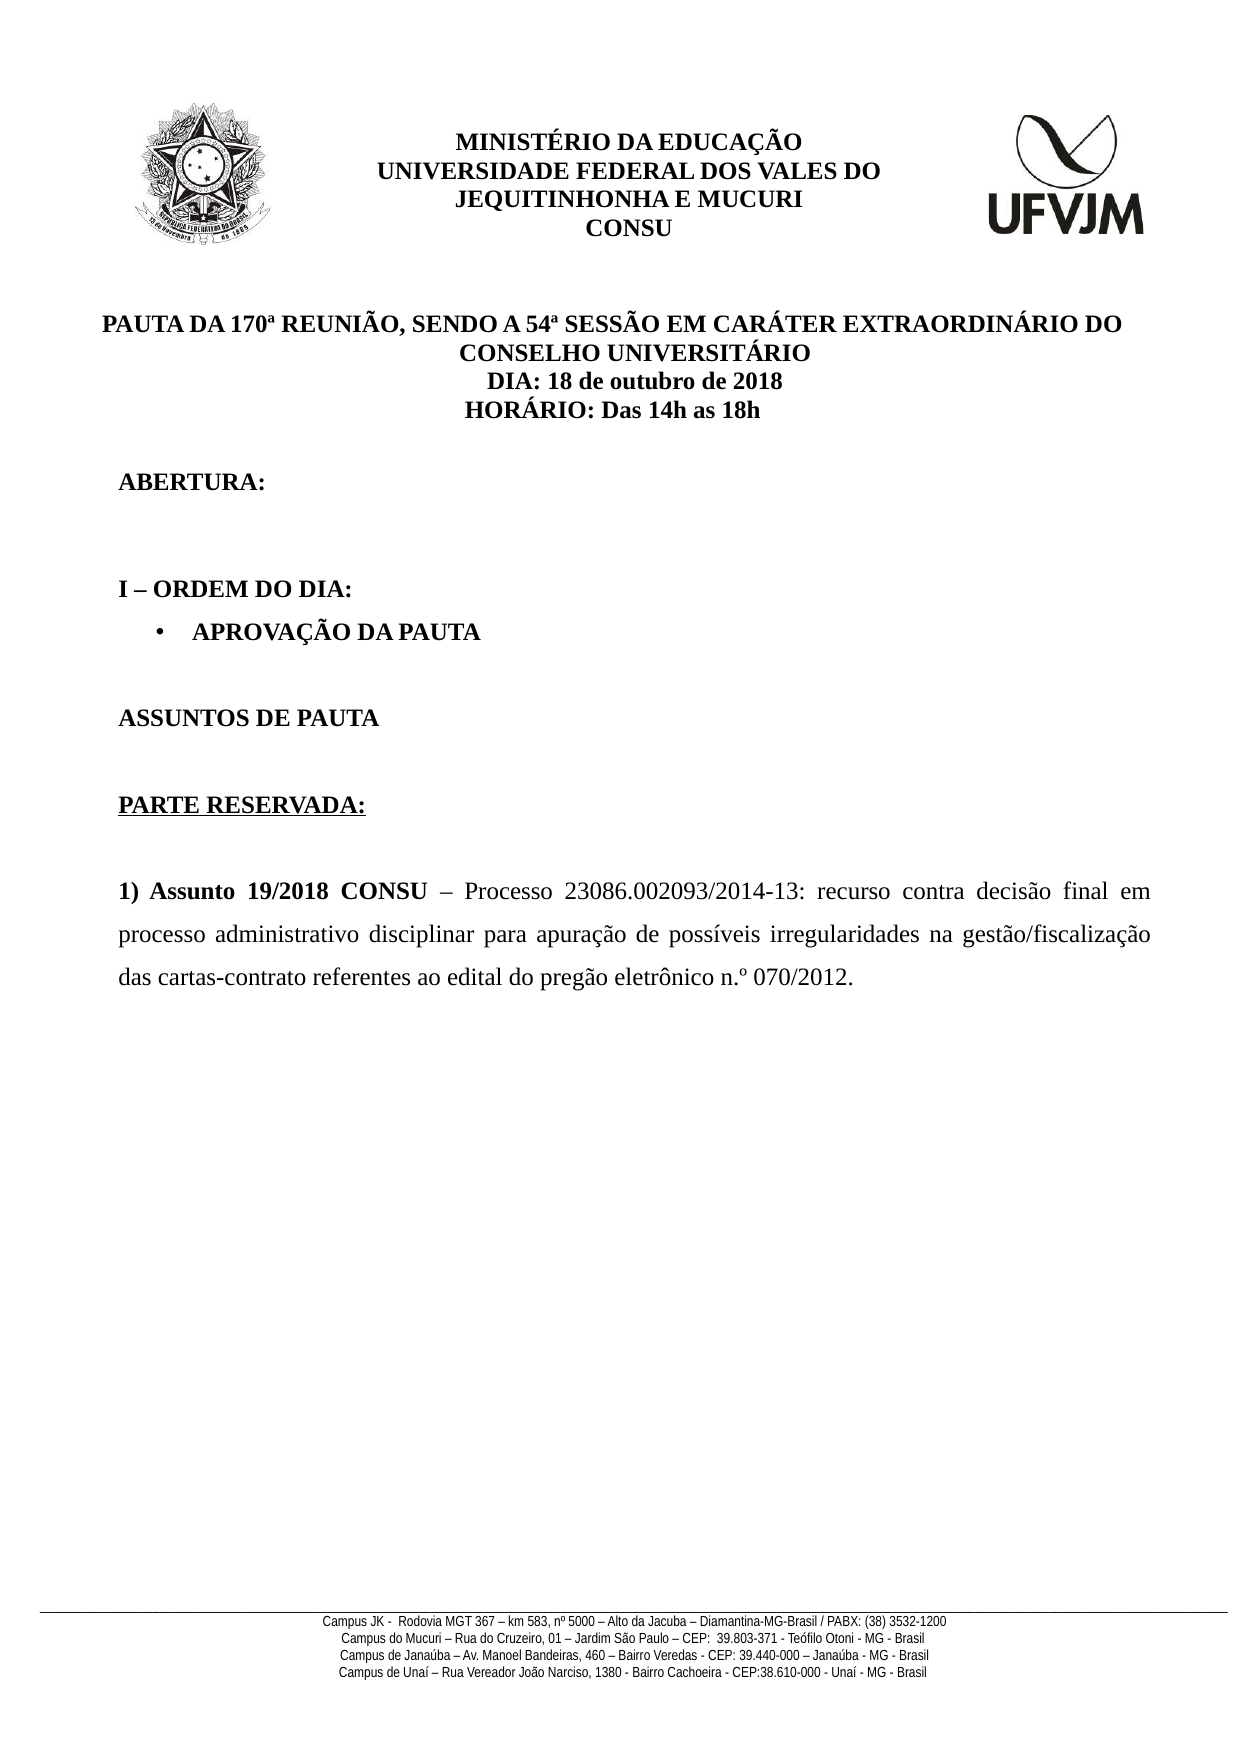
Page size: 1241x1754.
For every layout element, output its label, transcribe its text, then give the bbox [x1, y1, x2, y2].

text ASSUNTOS DE PAUTA [118, 703, 1152, 732]
text 1) Assunto 19/2018 CONSU – Processo 23086.002093/2014-13: recurso contra decisão final em processo administrativo disciplinar para apuração de possíveis irregularidades na gestão/fiscalização das cartas-contrato referentes ao edital do pregão eletrônico n.º 070/2012. [118, 876, 1152, 991]
table_header [978, 104, 1148, 266]
text DIA: 18 de outubro de 2018 [118, 366, 1152, 395]
text PARTE RESERVADA: [118, 790, 1152, 818]
list Aprovação da pauta [156, 617, 1152, 646]
subtitle PAUTA DA 170ª REUNIÃO, SENDO A 54ª SESSÃO EM CARÁTER EXTRAORDINÁRIO DO CONSELHO UNIVERSITÁRIO [73, 309, 1152, 366]
table_header [124, 104, 280, 266]
text HORÁRIO: Das 14h as 18h [73, 395, 1152, 424]
subtitle ABERTURA: [118, 467, 1152, 496]
table_header MINISTÉRIO DA EDUCAÇÃO UNIVERSIDADE FEDERAL DOS VALES DO JEQUITINHONHA E MUCURI CONSU [280, 104, 978, 266]
picture [135, 103, 271, 245]
picture [988, 115, 1144, 234]
text I – ORDEM DO DIA: [118, 574, 1152, 603]
